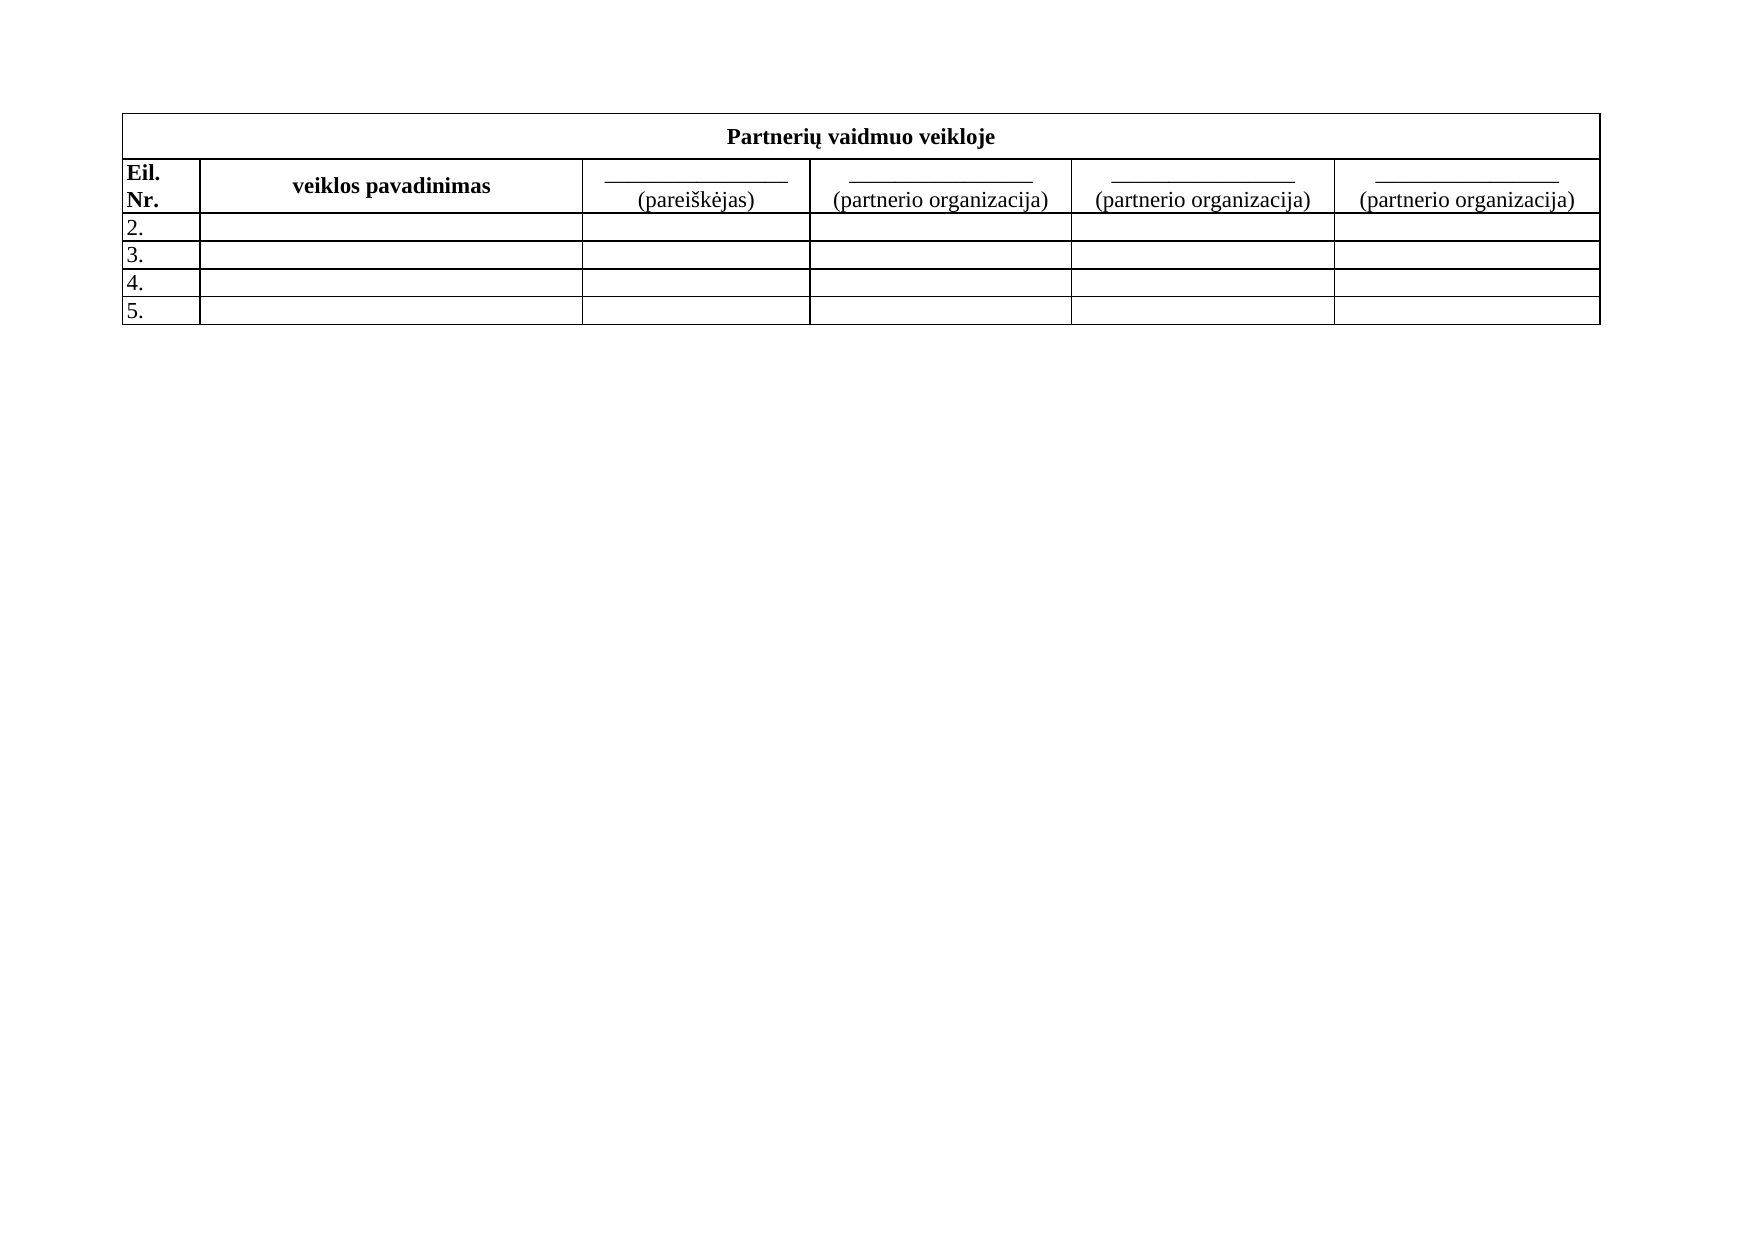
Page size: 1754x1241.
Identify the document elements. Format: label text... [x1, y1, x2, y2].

table_cell [583, 242, 587, 268]
table_cell [578, 214, 582, 240]
table_cell [1072, 270, 1076, 296]
table_cell [1335, 214, 1339, 240]
table_cell [1067, 242, 1071, 268]
table_cell [1330, 270, 1334, 296]
table_cell [583, 270, 587, 296]
table_header Partnerių vaidmuo veikloje [123, 114, 1599, 158]
table_cell [1072, 297, 1076, 324]
table_cell [1067, 214, 1071, 240]
table_cell [578, 270, 582, 296]
table_cell [1072, 242, 1076, 268]
table_cell [1067, 270, 1071, 296]
table_cell [1330, 214, 1334, 240]
table_cell veiklos pavadinimas [201, 160, 582, 212]
table_cell [583, 214, 587, 240]
table_cell [1335, 242, 1339, 268]
table_cell [583, 297, 587, 324]
table_cell [1330, 242, 1334, 268]
table_cell [1330, 297, 1334, 324]
table_cell [578, 242, 582, 268]
table_cell [578, 297, 582, 324]
table_cell [1072, 214, 1076, 240]
table_cell [1335, 270, 1339, 296]
table_cell [1067, 297, 1071, 324]
table_cell [1335, 297, 1339, 324]
